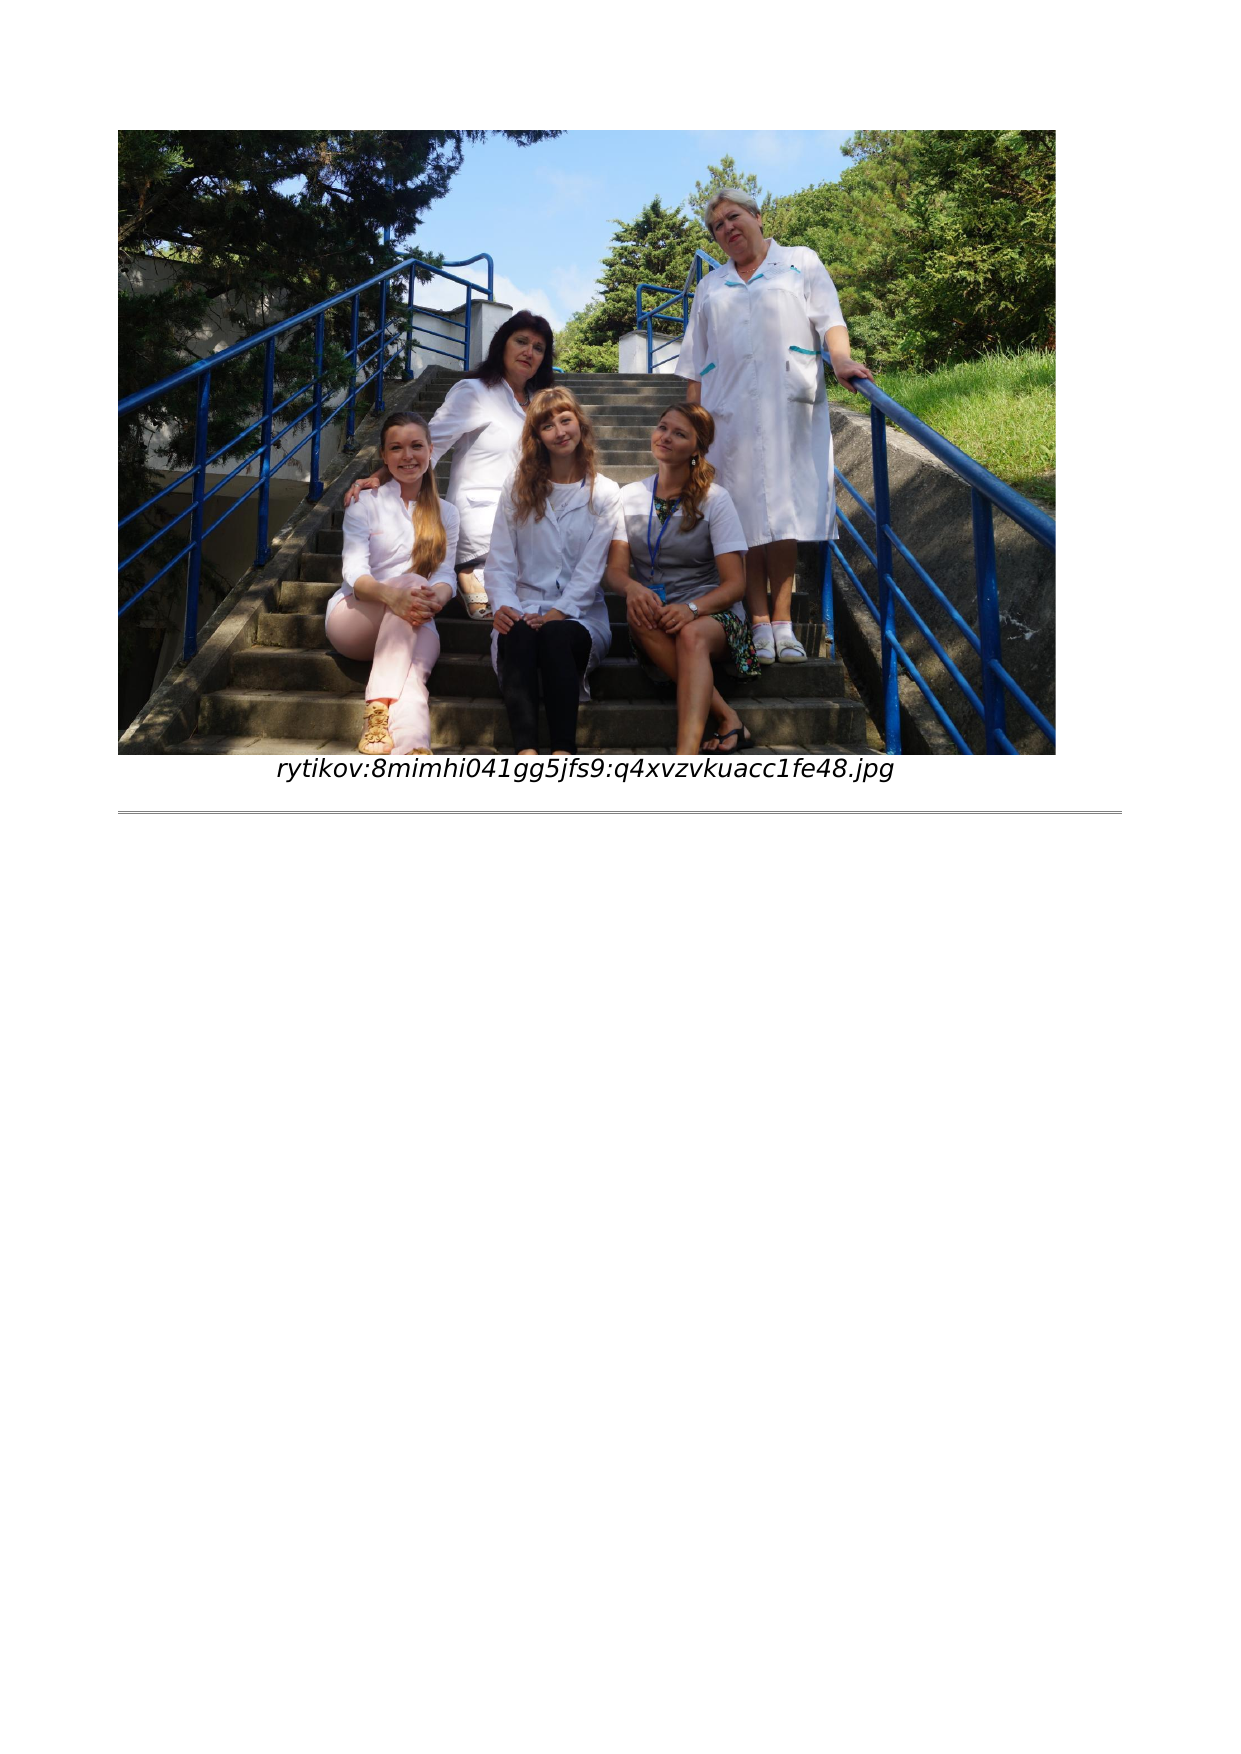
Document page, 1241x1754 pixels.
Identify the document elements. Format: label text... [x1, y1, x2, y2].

picture [118, 130, 1056, 755]
text rytikov:8mimhi041gg5jfs9:q4xvzvkuacc1fe48.jpg [118, 755, 1056, 784]
